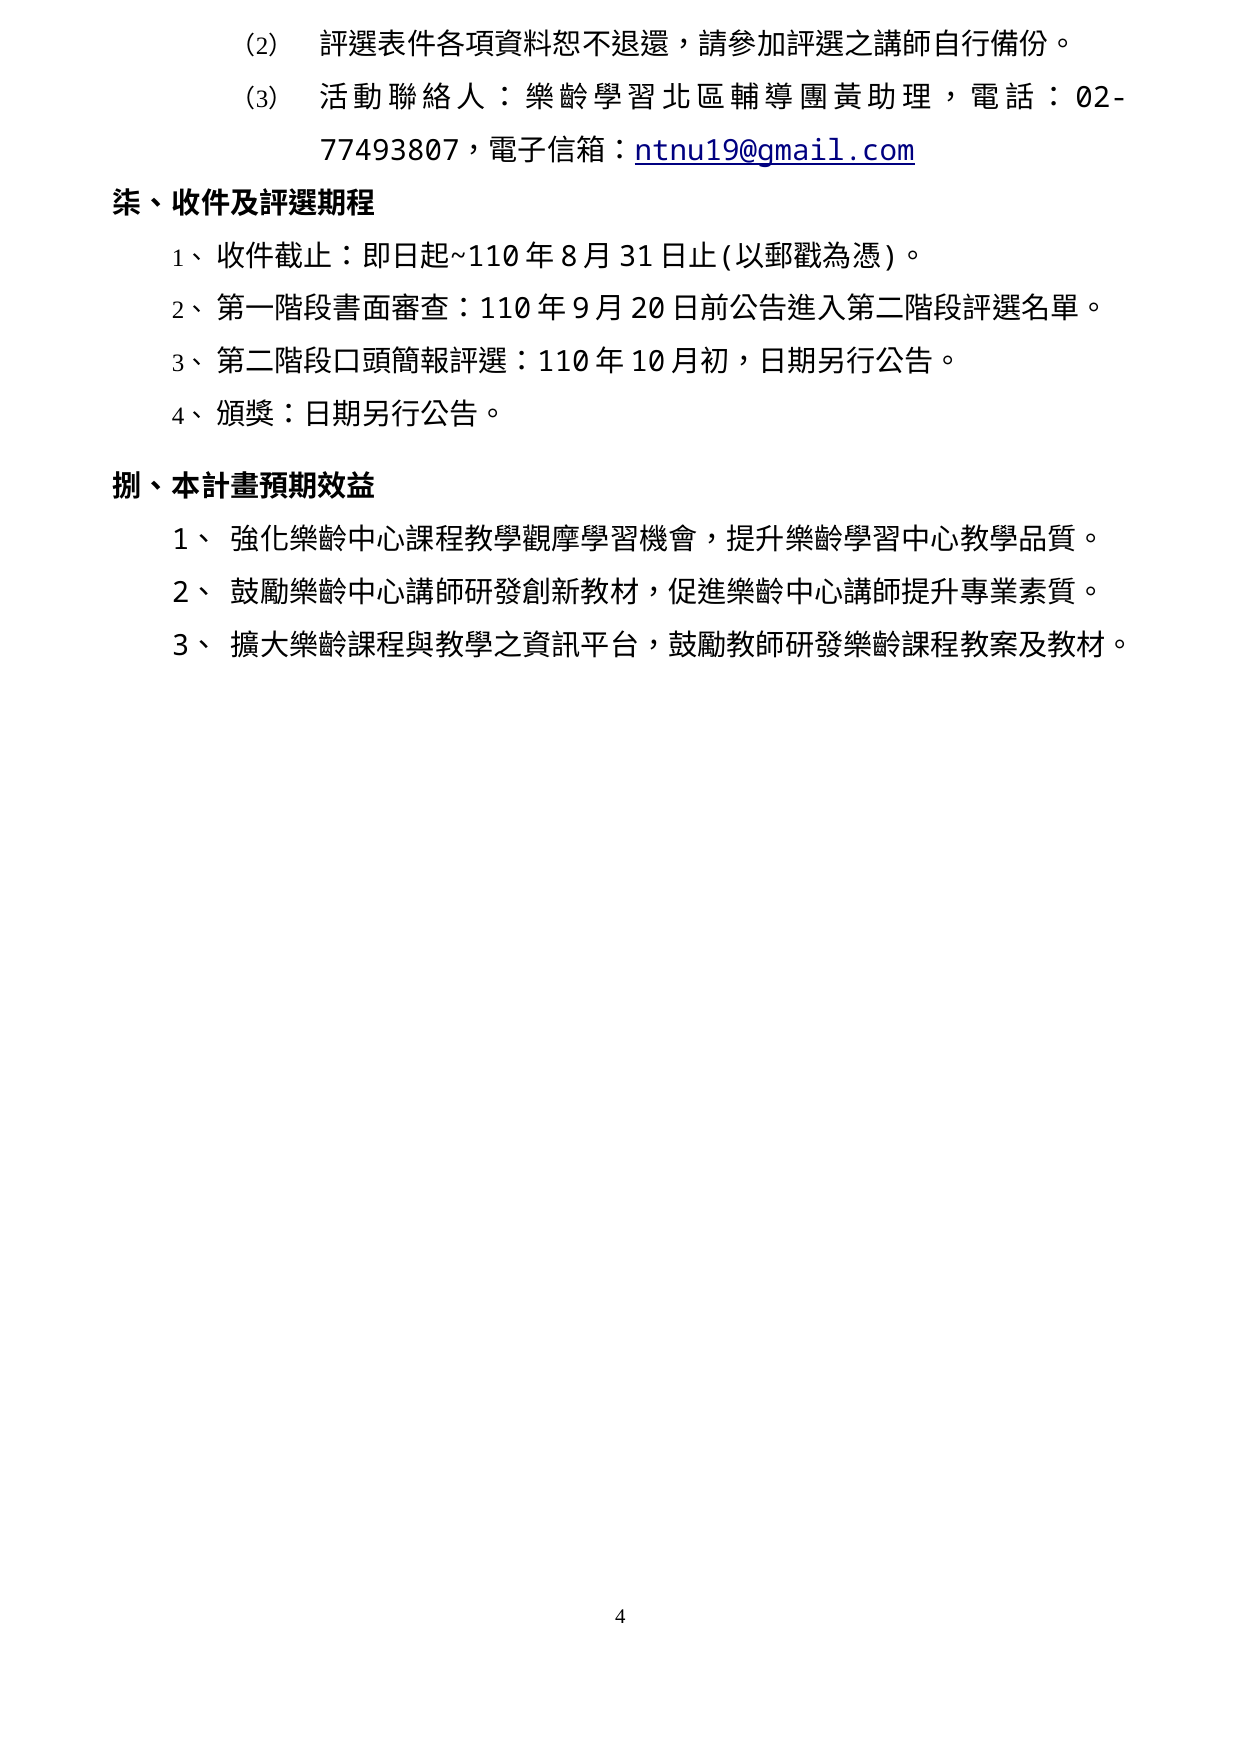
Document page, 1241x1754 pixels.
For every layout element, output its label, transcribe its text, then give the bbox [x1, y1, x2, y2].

list 鼓勵樂齡中心講師研發創新教材，促進樂齡中心講師提升專業素質。 [172, 568, 1128, 611]
list 第一階段書面審查：110年9月20日前公告進入第二階段評選名單。 [172, 285, 1128, 327]
list 強化樂齡中心課程教學觀摩學習機會，提升樂齡學習中心教學品質。 [172, 515, 1128, 558]
list 收件及評選期程 [112, 179, 1128, 222]
list 活動聯絡人：樂齡學習北區輔導團黃助理，電話：02-77493807，電子信箱：ntnu19@gmail.com [231, 73, 1128, 169]
list 本計畫預期效益 [112, 462, 1128, 505]
list 頒獎：日期另行公告。 [172, 391, 1128, 433]
list 收件截止：即日起~110年8月31日止(以郵戳為憑)。 [172, 232, 1128, 274]
list 擴大樂齡課程與教學之資訊平台，鼓勵教師研發樂齡課程教案及教材。 [172, 621, 1128, 663]
list 評選表件各項資料恕不退還，請參加評選之講師自行備份。 [231, 21, 1128, 63]
list 第二階段口頭簡報評選：110年10月初，日期另行公告。 [172, 338, 1128, 380]
